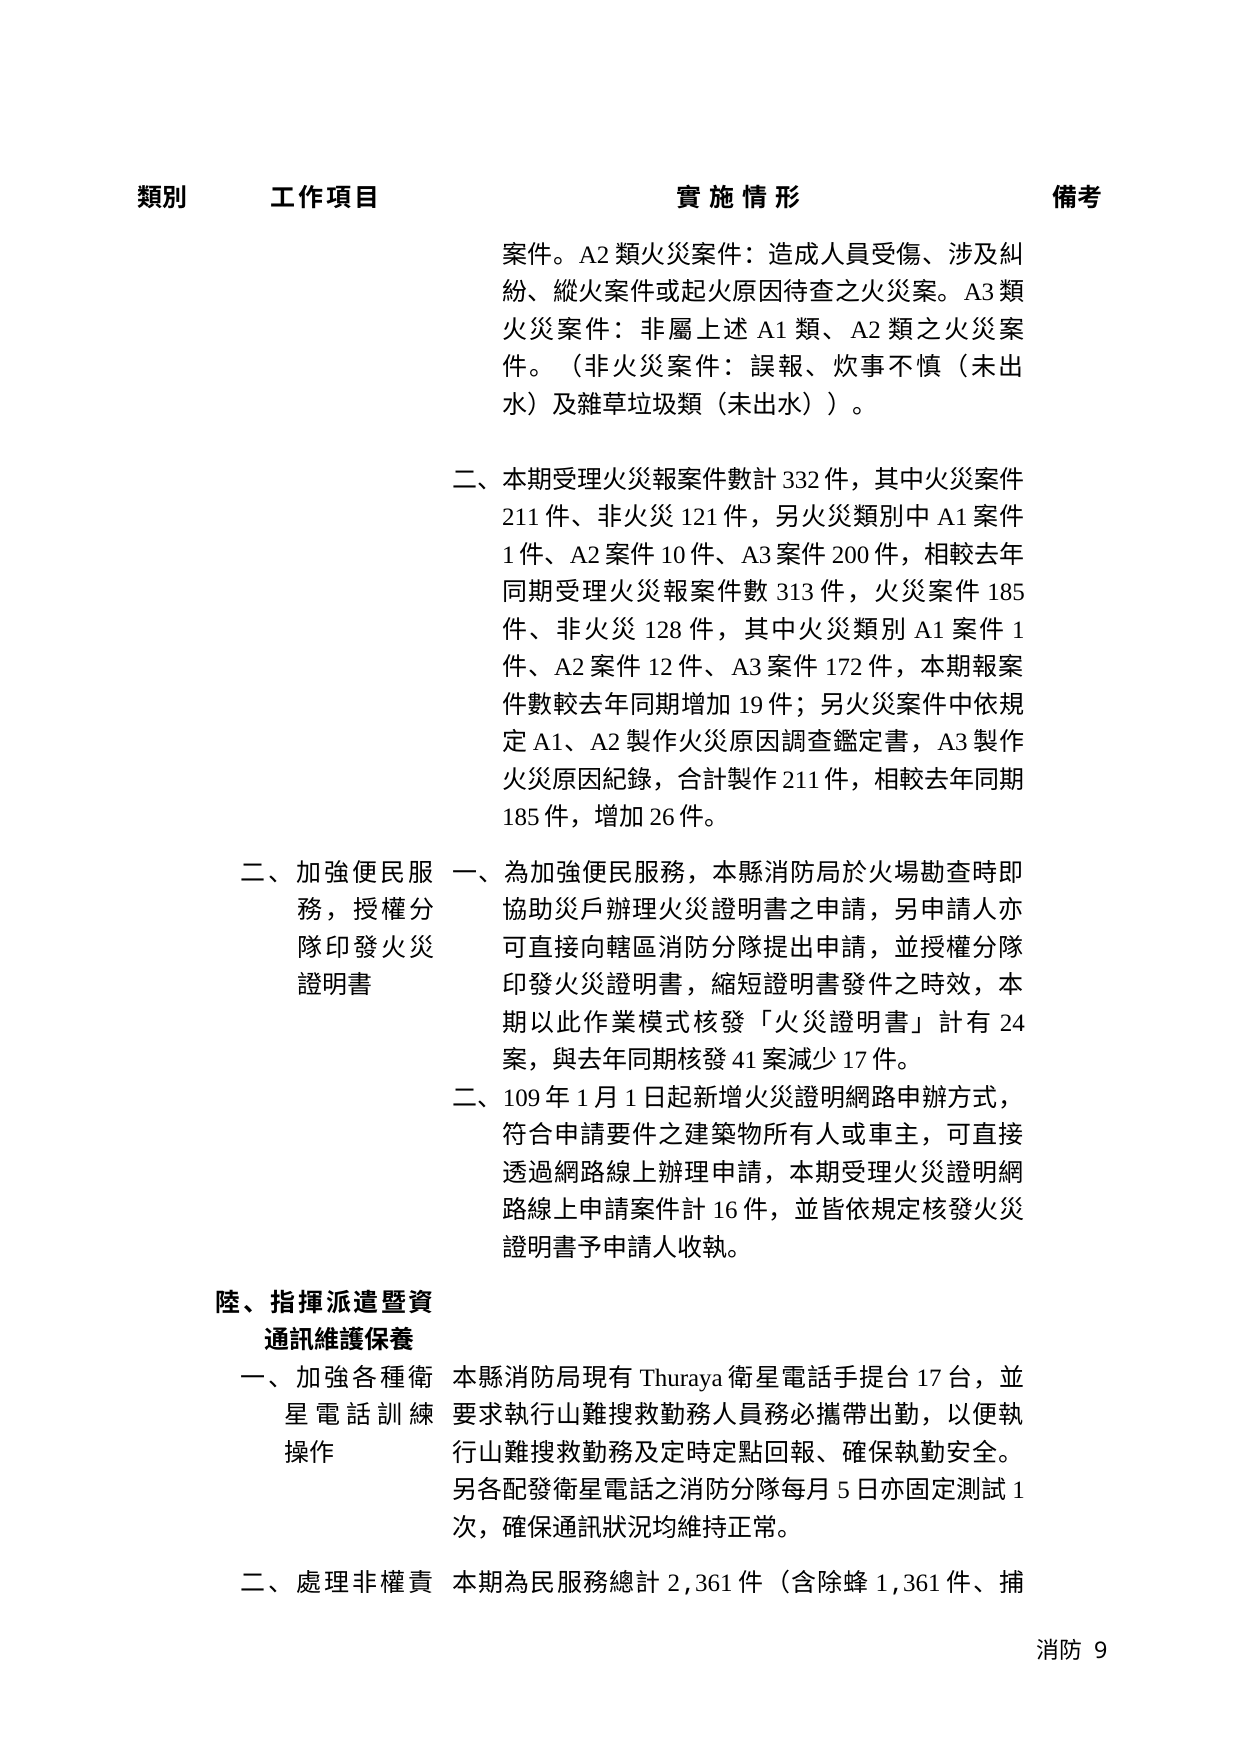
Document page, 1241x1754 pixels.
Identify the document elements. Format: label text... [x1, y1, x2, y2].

table_cell [118, 842, 207, 1272]
table_cell 一、為加強便民服務，本縣消防局於火場勘查時即協助災戶辦理火災證明書之申請，另申請人亦可直接向轄區消防分隊提出申請，並授權分隊印發火災證明書，縮短證明書發件之時效，本期以此作業模式核發「火災證明書」計有24案，與去年同期核發41案減少17件。 二、109年1月1日起新增火災證明網路申辦方式，符合申請要件之建築物所有人或車主，可直接透過網路線上辦理申請，本期受理火災證明網路線上申請案件計16件，並皆依規定核發火災證明書予申請人收執。 [443, 842, 1033, 1272]
table_cell [207, 225, 443, 842]
table_cell [1034, 225, 1122, 842]
table_cell 二、加強便民服務，授權分隊印發火災證明書 [207, 842, 443, 1272]
table_cell 本縣消防局現有Thuraya衛星電話手提台17台，並要求執行山難搜救勤務人員務必攜帶出勤，以便執行山難搜救勤務及定時定點回報、確保執勤安全。另各配發衛星電話之消防分隊每月5日亦固定測試1次，確保通訊狀況均維持正常。 [443, 1273, 1033, 1553]
table_header 實施情形 [443, 165, 1033, 224]
table_cell [118, 1553, 207, 1608]
table_cell 二、處理非權責 [207, 1553, 443, 1608]
table_header 備考 [1034, 165, 1122, 224]
table_cell 案件。A2類火災案件：造成人員受傷、涉及糾紛、縱火案件或起火原因待查之火災案。A3類火災案件：非屬上述A1類、A2類之火災案件。（非火災案件：誤報、炊事不慎（未出水）及雜草垃圾類（未出水））。 二、本期受理火災報案件數計332件，其中火災案件211件、非火災121件，另火災類別中A1案件1件、A2案件10件、A3案件200件，相較去年同期受理火災報案件數313件，火災案件185件、非火災128件，其中火災類別A1案件1件、A2案件12件、A3案件172件，本期報案件數較去年同期增加19件；另火災案件中依規定A1、A2製作火災原因調查鑑定書，A3製作火災原因紀錄，合計製作211件，相較去年同期185件，增加26件。 [443, 225, 1033, 842]
table_cell [118, 1273, 207, 1553]
table_cell 本期為民服務總計2,361件（含除蜂1,361件、捕 [443, 1553, 1033, 1608]
table_header 工作項目 [207, 165, 443, 224]
table_cell 陸、指揮派遣暨資通訊維護保養 一、加強各種衛星電話訓練操作 [207, 1273, 443, 1553]
table_cell [118, 225, 207, 842]
table_header 類別 [118, 165, 207, 224]
table_cell [1034, 1273, 1122, 1553]
table_cell [1034, 1553, 1122, 1608]
table_cell [1034, 842, 1122, 1272]
